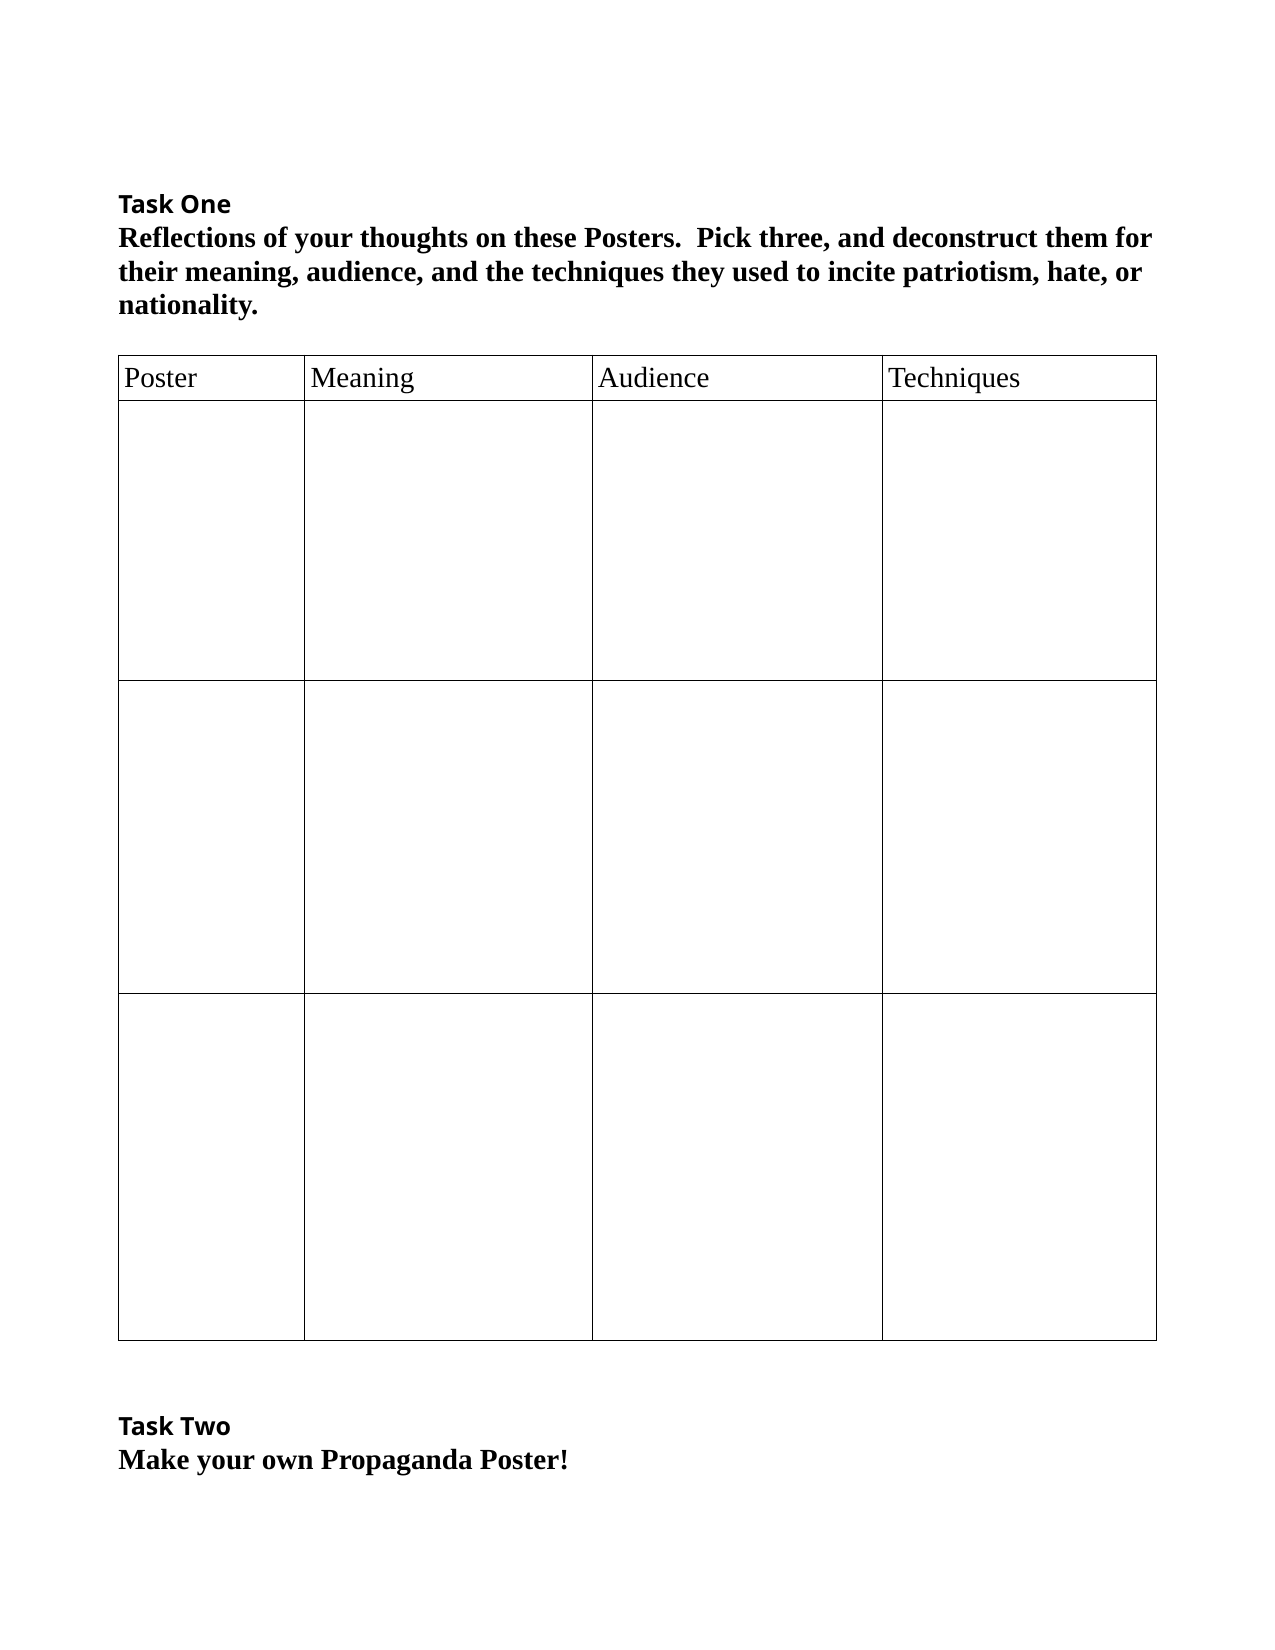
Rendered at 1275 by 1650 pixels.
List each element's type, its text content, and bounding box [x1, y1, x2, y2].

table_cell [119, 994, 304, 1340]
table_cell [119, 681, 304, 993]
table_header Techniques [883, 356, 1156, 399]
table_cell [883, 401, 1156, 679]
table_cell [593, 401, 882, 679]
table_cell [883, 994, 1156, 1340]
table_cell [593, 681, 882, 993]
table_header Poster [119, 356, 304, 399]
table_header Audience [593, 356, 882, 399]
table_cell [305, 401, 592, 679]
table_cell [119, 401, 304, 679]
text Make your own Propaganda Poster! [118, 1442, 1157, 1476]
text Task Two [118, 1408, 1157, 1442]
table_cell [305, 994, 592, 1340]
text Task One [118, 186, 1157, 220]
table_header Meaning [305, 356, 592, 399]
table_cell [305, 681, 592, 993]
text Reflections of your thoughts on these Posters. Pick three, and deconstruct them for their meaning, audience, and the techniques they used to incite patriotism, hate, or nationality. [118, 220, 1157, 321]
table_cell [593, 994, 882, 1340]
table_cell [883, 681, 1156, 993]
